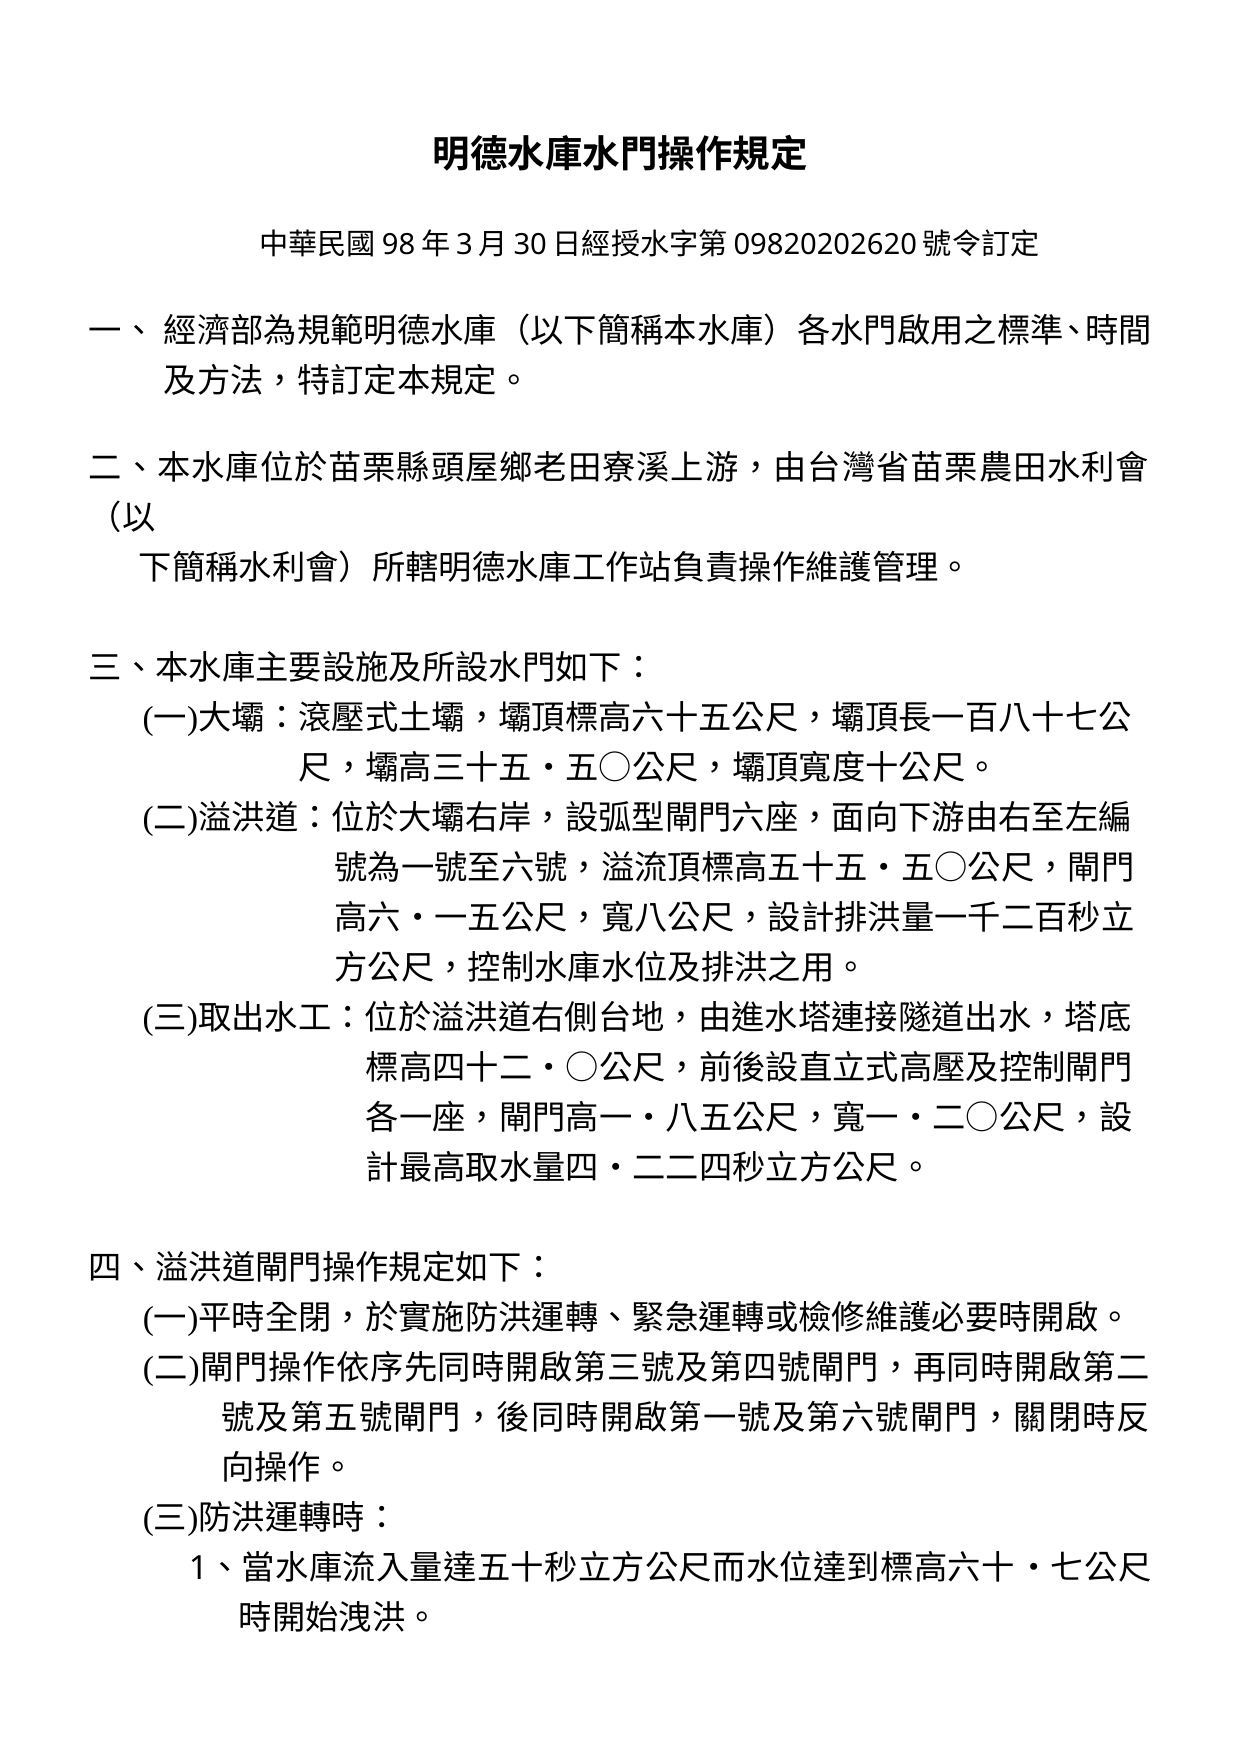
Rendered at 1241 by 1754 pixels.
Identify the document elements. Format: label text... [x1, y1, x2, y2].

text (三)防洪運轉時： [143, 1489, 1152, 1539]
text (一)平時全閉，於實施防洪運轉、緊急運轉或檢修維護必要時開啟。 [143, 1289, 1152, 1339]
text 明德水庫水門操作規定 [89, 127, 1152, 177]
text 三、本水庫主要設施及所設水門如下： [89, 639, 1152, 689]
text 四、溢洪道閘門操作規定如下： [89, 1239, 1152, 1289]
text 1、當水庫流入量達五十秒立方公尺而水位達到標高六十‧七公尺時開始洩洪。 [189, 1539, 1152, 1639]
text (二)溢洪道：位於大壩右岸，設弧型閘門六座，面向下游由右至左編號為一號至六號，溢流頂標高五十五‧五○公尺，閘門高六‧一五公尺，寬八公尺，設計排洪量一千二百秒立方公尺，控制水庫水位及排洪之用。 [142, 789, 1152, 989]
text 中華民國98年3月30日經授水字第09820202620號令訂定 [147, 214, 1152, 264]
text (一)大壩：滾壓式土壩，壩頂標高六十五公尺，壩頂長一百八十七公尺，壩高三十五‧五○公尺，壩頂寬度十公尺。 [142, 689, 1152, 789]
text (三)取出水工：位於溢洪道右側台地，由進水塔連接隧道出水，塔底標高四十二‧○公尺，前後設直立式高壓及控制閘門各一座，閘門高一‧八五公尺，寬一‧二○公尺，設計最高取水量四‧二二四秒立方公尺。 [142, 989, 1152, 1189]
text (二)閘門操作依序先同時開啟第三號及第四號閘門，再同時開啟第二號及第五號閘門，後同時開啟第一號及第六號閘門，關閉時反向操作。 [143, 1339, 1152, 1489]
text 下簡稱水利會）所轄明德水庫工作站負責操作維護管理。 [89, 539, 1152, 589]
text 二、本水庫位於苗栗縣頭屋鄉老田寮溪上游，由台灣省苗栗農田水利會（以 [89, 439, 1152, 539]
list 經濟部為規範明德水庫（以下簡稱本水庫）各水門啟用之標準、時間及方法，特訂定本規定。 [89, 302, 1152, 402]
